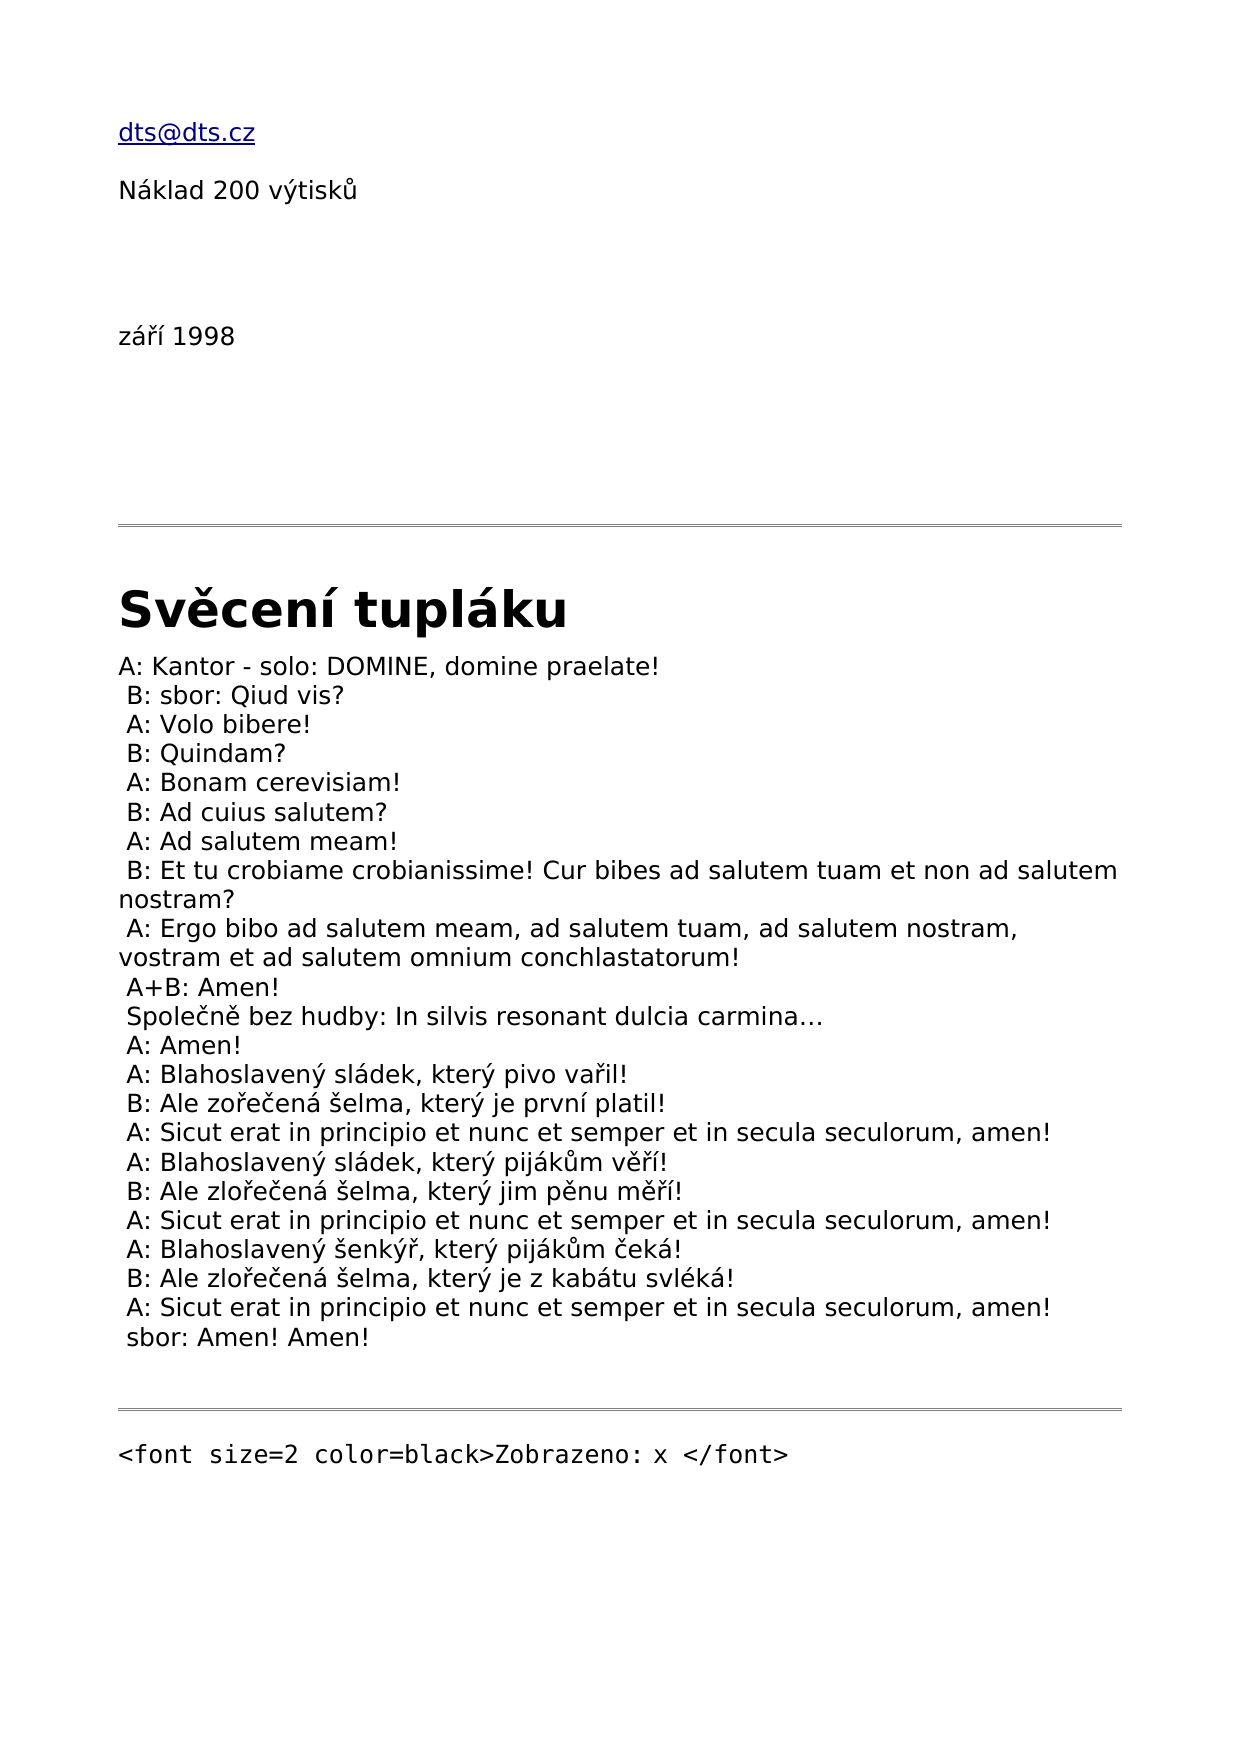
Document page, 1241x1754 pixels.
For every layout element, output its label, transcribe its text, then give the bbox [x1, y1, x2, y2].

text dts@dts.cz Náklad 200 výtisků září 1998 [118, 118, 1122, 497]
text <font size=2 color=black>Zobrazeno: x </font> [118, 1440, 1122, 1469]
subtitle Svěcení tupláku [118, 581, 1122, 639]
text A: Kantor - solo: DOMINE, domine praelate! B: sbor: Qiud vis? A: Volo bibere! B: Quindam? A: Bonam cerevisiam! B: Ad cuius salutem? A: Ad salutem meam! B: Et tu crobiame crobianissime! Cur bibes ad salutem tuam et non ad salutem nostram? A: Ergo bibo ad salutem meam, ad salutem tuam, ad salutem nostram, vostram et ad salutem omnium conchlastatorum! A+B: Amen! Společně bez hudby: In silvis resonant dulcia carmina… A: Amen! A: Blahoslavený sládek, který pivo vařil! B: Ale zořečená šelma, který je první platil! A: Sicut erat in principio et nunc et semper et in secula seculorum, amen! A: Blahoslavený sládek, který pijákům věří! B: Ale zlořečená šelma, který jim pěnu měří! A: Sicut erat in principio et nunc et semper et in secula seculorum, amen! A: Blahoslavený šenkýř, který pijákům čeká! B: Ale zlořečená šelma, který je z kabátu svléká! A: Sicut erat in principio et nunc et semper et in secula seculorum, amen! sbor: Amen! Amen! ﻿ [118, 652, 1122, 1381]
